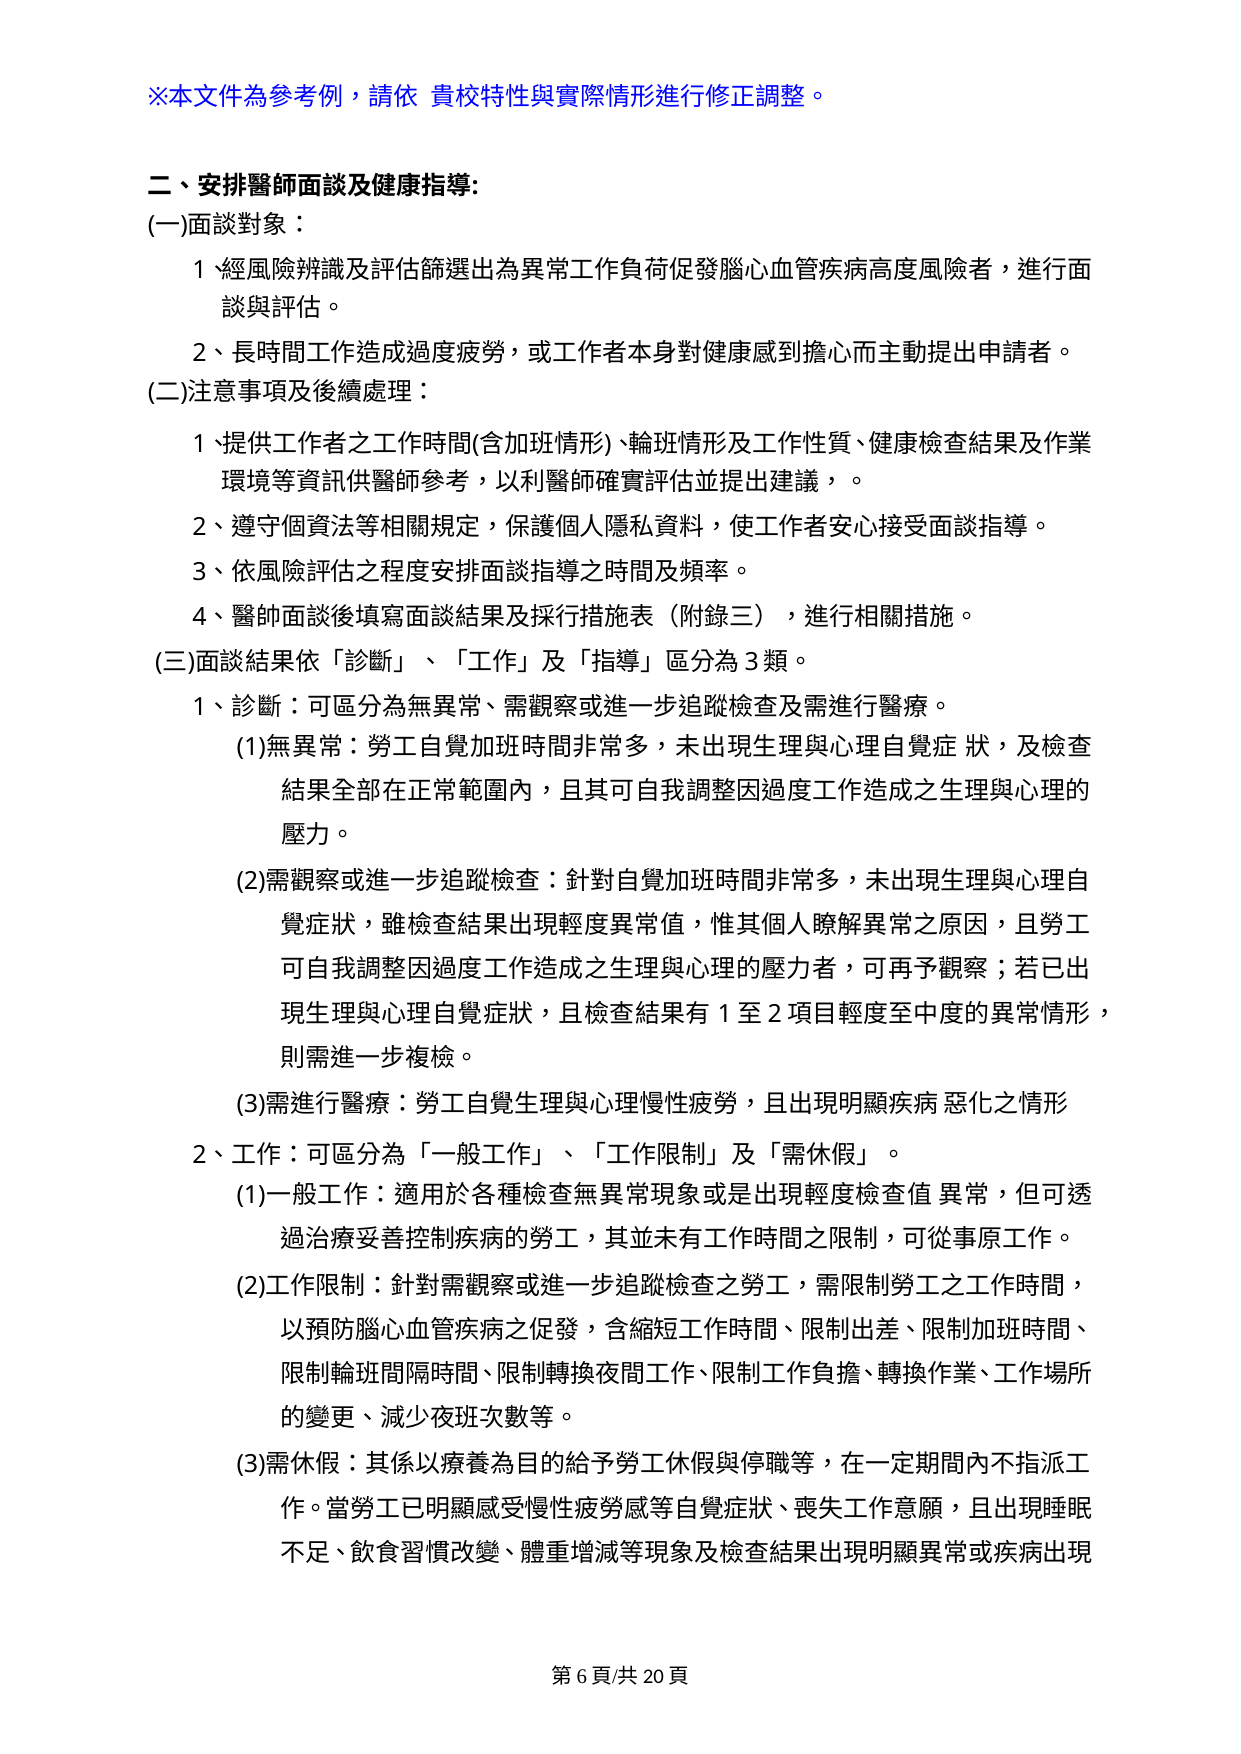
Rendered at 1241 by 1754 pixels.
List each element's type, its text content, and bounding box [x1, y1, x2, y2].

text (3)需進行醫療：勞工自覺生理與心理慢性疲勞，且出現明顯疾病 惡化之情形 [236, 1083, 1092, 1120]
text 二、安排醫師面談及健康指導: [148, 164, 1092, 202]
text 2、工作：可區分為「一般工作」、「工作限制」及「需休假」。 [192, 1134, 1092, 1172]
text (三)面談結果依「診斷」、「工作」及「指導」區分為3類。 [155, 641, 1092, 678]
text (2)需觀察或進一步追蹤檢查：針對自覺加班時間非常多，未出現生理與心理自覺症狀，雖檢查結果出現輕度異常值，惟其個人瞭解異常之原因，且勞工可自我調整因過度工作造成之生理與心理的壓力者，可再予觀察；若已出現生理與心理自覺症狀，且檢查結果有1至2項目輕度至中度的異常情形，則需進一步複檢。 [236, 860, 1092, 1074]
text 2、長時間工作造成過度疲勞，或工作者本身對健康感到擔心而主動提出申請者。 [192, 331, 1092, 369]
text (1)無異常：勞工自覺加班時間非常多，未出現生理與心理自覺症 狀，及檢查結果全部在正常範圍內，且其可自我調整因過度工作造成之生理與心理的壓力。 [236, 725, 1092, 851]
text 1、提供工作者之工作時間(含加班情形)、輪班情形及工作性質、健康檢查結果及作業環境等資訊供醫師參考，以利醫師確實評估並提出建議，。 [192, 423, 1092, 498]
text 3、依風險評估之程度安排面談指導之時間及頻率。 [192, 551, 1092, 588]
text 2、遵守個資法等相關規定，保護個人隱私資料，使工作者安心接受面談指導。 [192, 506, 1092, 543]
text (3)需休假：其係以療養為目的給予勞工休假與停職等，在一定期間內不指派工作。當勞工已明顯感受慢性疲勞感等自覺症狀、喪失工作意願，且出現睡眠不足、飲食習慣改變、體重增減等現象及檢查結果出現明顯異常或疾病出現 [236, 1443, 1092, 1569]
text (一)面談對象： [148, 204, 1092, 241]
text (二)注意事項及後續處理： [148, 371, 1081, 408]
text (2)工作限制：針對需觀察或進一步追蹤檢查之勞工，需限制勞工之工作時間，以預防腦心血管疾病之促發，含縮短工作時間、限制出差、限制加班時間、限制輪班間隔時間、限制轉換夜間工作、限制工作負擔、轉換作業、工作場所的變更、減少夜班次數等。 [236, 1264, 1092, 1434]
text 1、經風險辨識及評估篩選出為異常工作負荷促發腦心血管疾病高度風險者，進行面談與評估。 [192, 249, 1092, 324]
text 4、醫帥面談後填寫面談結果及採行措施表（附錄三），進行相關措施。 [192, 596, 1092, 633]
text 1、診斷：可區分為無異常、需觀察或進一步追蹤檢查及需進行醫療。 [192, 686, 1092, 723]
text (1)一般工作：適用於各種檢查無異常現象或是出現輕度檢查值 異常，但可透過治療妥善控制疾病的勞工，其並未有工作時間之限制，可從事原工作。 [236, 1174, 1092, 1256]
